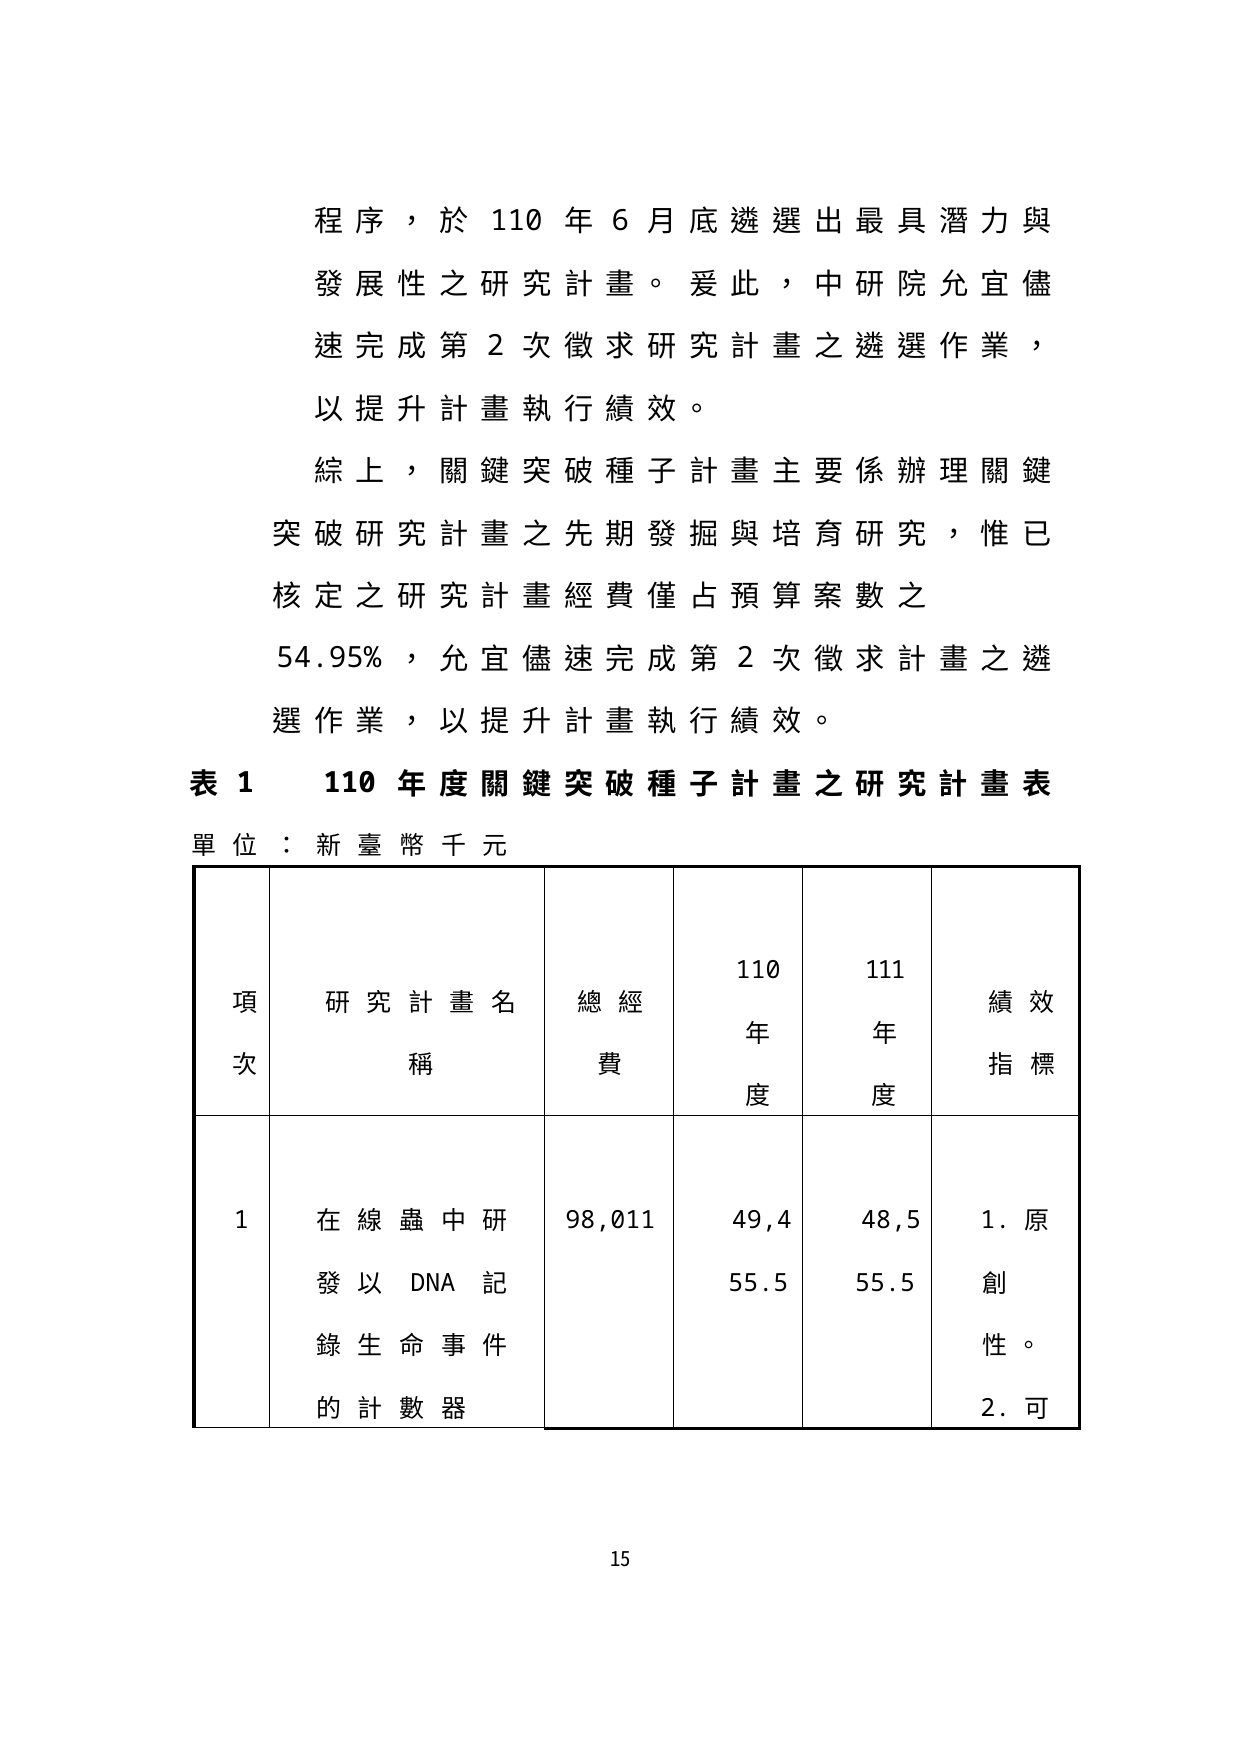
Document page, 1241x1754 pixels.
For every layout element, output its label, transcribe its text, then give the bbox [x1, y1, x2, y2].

text 綜上，關鍵突破種子計畫主要係辦理關鍵突破研究計畫之先期發掘與培育研究，惟已核定之研究計畫經費僅占預算案數之54.95%，允宜儘速完成第2次徵求計畫之遴選作業，以提升計畫執行績效。 [242, 427, 1058, 740]
table_cell 49,455.5 [674, 1116, 802, 1427]
table_cell 98,011 [545, 1116, 673, 1427]
table_header 項次 [196, 868, 269, 1115]
table_cell 1.原創性。 2.可 [932, 1116, 1078, 1427]
table_header 研究計畫名稱 [270, 868, 544, 1115]
text 程序，於110年6月底遴選出最具潛力與發展性之研究計畫。爰此，中研院允宜儘速完成第2次徵求研究計畫之遴選作業，以提升計畫執行績效。 [271, 177, 1058, 427]
table_header 績效指標 [932, 868, 1078, 1115]
text 表1 110年度關鍵突破種子計畫之研究計畫表 單位：新臺幣千元 [183, 740, 1058, 865]
table_cell 1 [196, 1116, 269, 1427]
table_header 110年度 [674, 868, 802, 1115]
table_header 總經費 [545, 868, 673, 1115]
table_cell 在線蟲中研發以DNA記錄生命事件的計數器 [270, 1116, 544, 1427]
table_cell 48,555.5 [803, 1116, 931, 1427]
table_header 111年度 [803, 868, 931, 1115]
